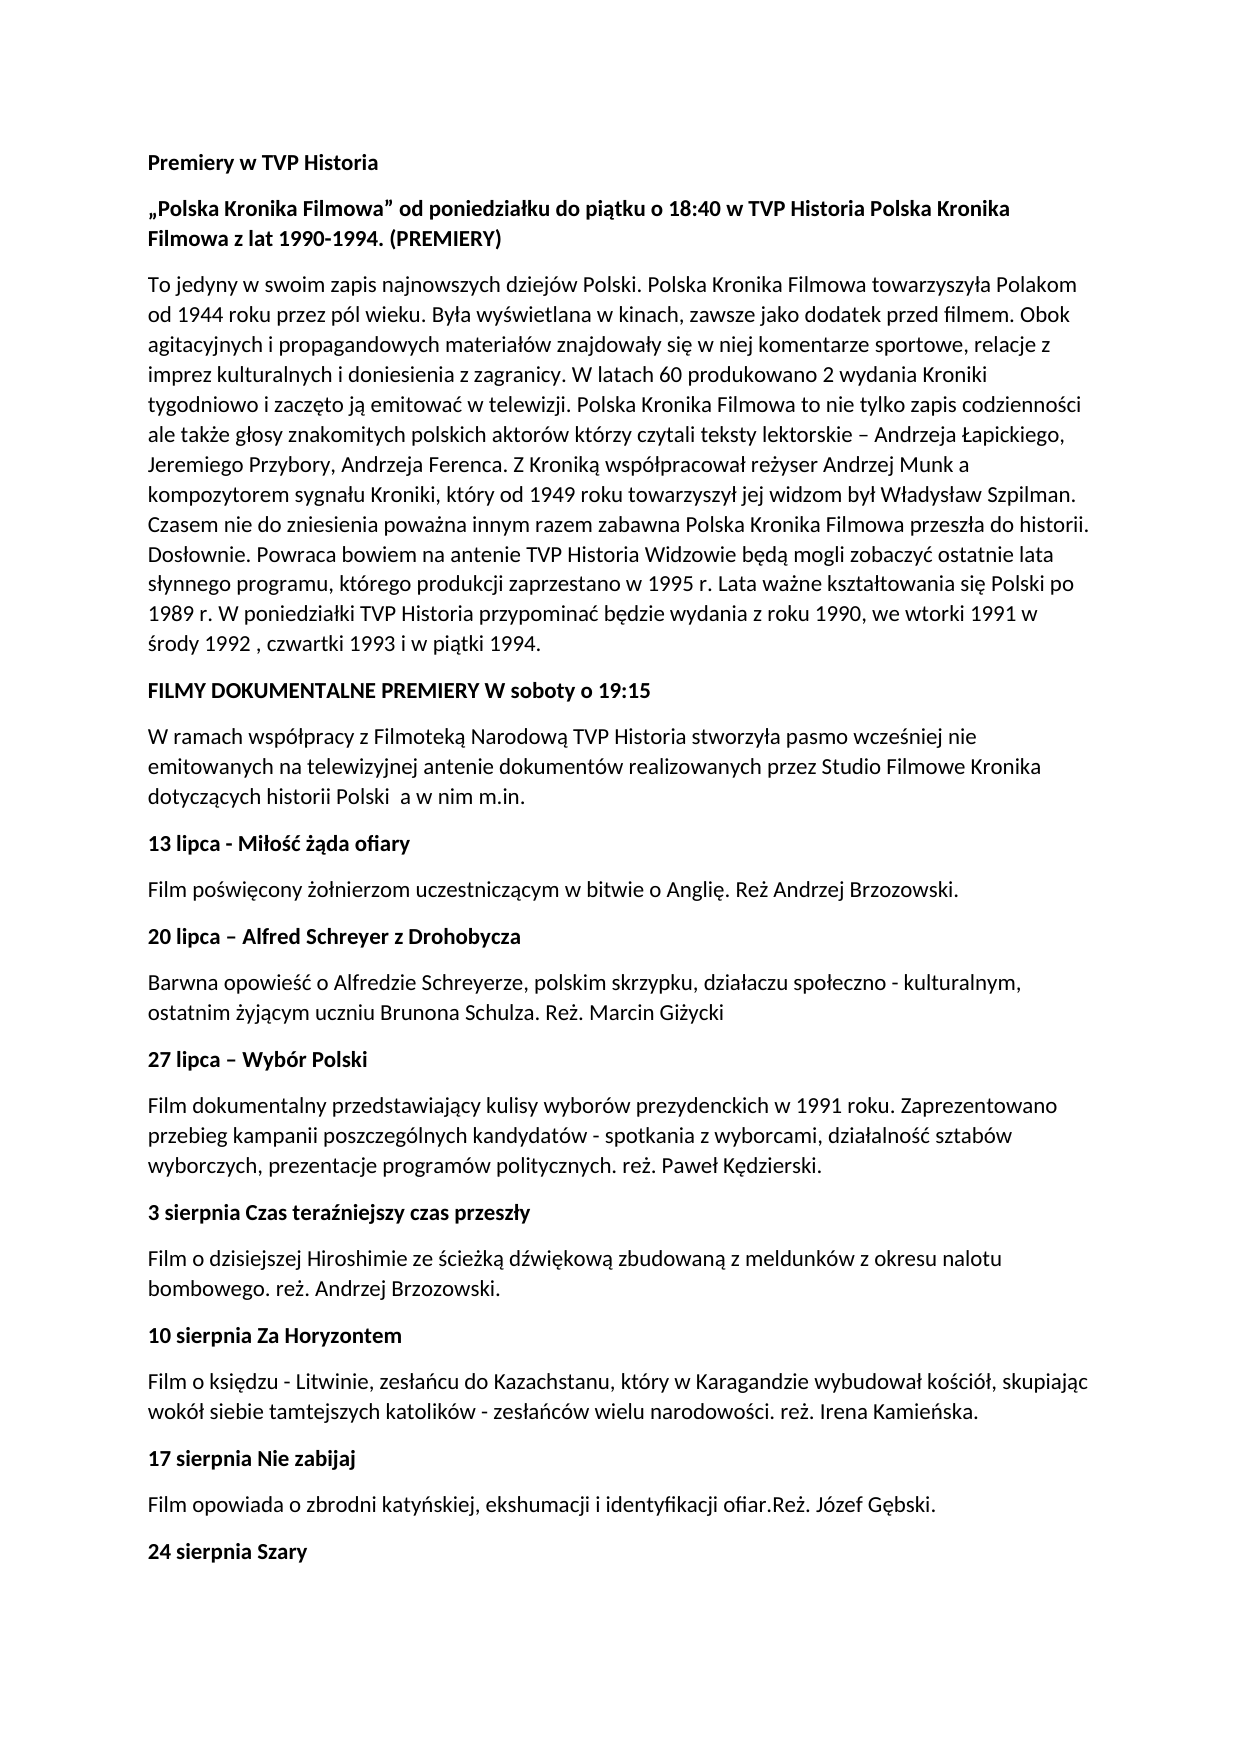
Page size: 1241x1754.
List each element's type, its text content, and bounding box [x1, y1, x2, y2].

text W ramach współpracy z Filmoteką Narodową TVP Historia stworzyła pasmo wcześniej nie emitowanych na telewizyjnej antenie dokumentów realizowanych przez Studio Filmowe Kronika dotyczących historii Polski a w nim m.in. [148, 722, 1093, 810]
text To jedyny w swoim zapis najnowszych dziejów Polski. Polska Kronika Filmowa towarzyszyła Polakom od 1944 roku przez pól wieku. Była wyświetlana w kinach, zawsze jako dodatek przed filmem. Obok agitacyjnych i propagandowych materiałów znajdowały się w niej komentarze sportowe, relacje z imprez kulturalnych i doniesienia z zagranicy. W latach 60 produkowano 2 wydania Kroniki tygodniowo i zaczęto ją emitować w telewizji. Polska Kronika Filmowa to nie tylko zapis codzienności ale także głosy znakomitych polskich aktorów którzy czytali teksty lektorskie – Andrzeja Łapickiego, Jeremiego Przybory, Andrzeja Ferenca. Z Kroniką współpracował reżyser Andrzej Munk a kompozytorem sygnału Kroniki, który od 1949 roku towarzyszył jej widzom był Władysław Szpilman. Czasem nie do zniesienia poważna innym razem zabawna Polska Kronika Filmowa przeszła do historii. Dosłownie. Powraca bowiem na antenie TVP Historia Widzowie będą mogli zobaczyć ostatnie lata słynnego programu, którego produkcji zaprzestano w 1995 r. Lata ważne kształtowania się Polski po 1989 r. W poniedziałki TVP Historia przypominać będzie wydania z roku 1990, we wtorki 1991 w środy 1992 , czwartki 1993 i w piątki 1994. [148, 271, 1093, 657]
text Film o księdzu - Litwinie, zesłańcu do Kazachstanu, który w Karagandzie wybudował kościół, skupiając wokół siebie tamtejszych katolików - zesłańców wielu narodowości. reż. Irena Kamieńska. [148, 1367, 1093, 1425]
text 3 sierpnia Czas teraźniejszy czas przeszły [148, 1198, 1093, 1226]
text Film poświęcony żołnierzom uczestniczącym w bitwie o Anglię. Reż Andrzej Brzozowski. [148, 875, 1093, 903]
text Barwna opowieść o Alfredzie Schreyerze, polskim skrzypku, działaczu społeczno - kulturalnym, ostatnim żyjącym uczniu Brunona Schulza. Reż. Marcin Giżycki [148, 968, 1093, 1026]
text 13 lipca - Miłość żąda ofiary [148, 829, 1093, 857]
text 24 sierpnia Szary [148, 1537, 1093, 1565]
text 10 sierpnia Za Horyzontem [148, 1321, 1093, 1349]
text „Polska Kronika Filmowa” od poniedziałku do piątku o 18:40 w TVP Historia Polska Kronika Filmowa z lat 1990-1994. (PREMIERY) [148, 194, 1093, 252]
text Film o dzisiejszej Hiroshimie ze ścieżką dźwiękową zbudowaną z meldunków z okresu nalotu bombowego. reż. Andrzej Brzozowski. [148, 1244, 1093, 1302]
text 27 lipca – Wybór Polski [148, 1045, 1093, 1073]
text Film opowiada o zbrodni katyńskiej, ekshumacji i identyfikacji ofiar.Reż. Józef Gębski. [148, 1491, 1093, 1518]
text Premiery w TVP Historia [148, 148, 1093, 176]
text Film dokumentalny przedstawiający kulisy wyborów prezydenckich w 1991 roku. Zaprezentowano przebieg kampanii poszczególnych kandydatów - spotkania z wyborcami, działalność sztabów wyborczych, prezentacje programów politycznych. reż. Paweł Kędzierski. [148, 1092, 1093, 1179]
text 20 lipca – Alfred Schreyer z Drohobycza [148, 922, 1093, 950]
text FILMY DOKUMENTALNE PREMIERY W soboty o 19:15 [148, 676, 1093, 704]
text 17 sierpnia Nie zabijaj [148, 1444, 1093, 1472]
